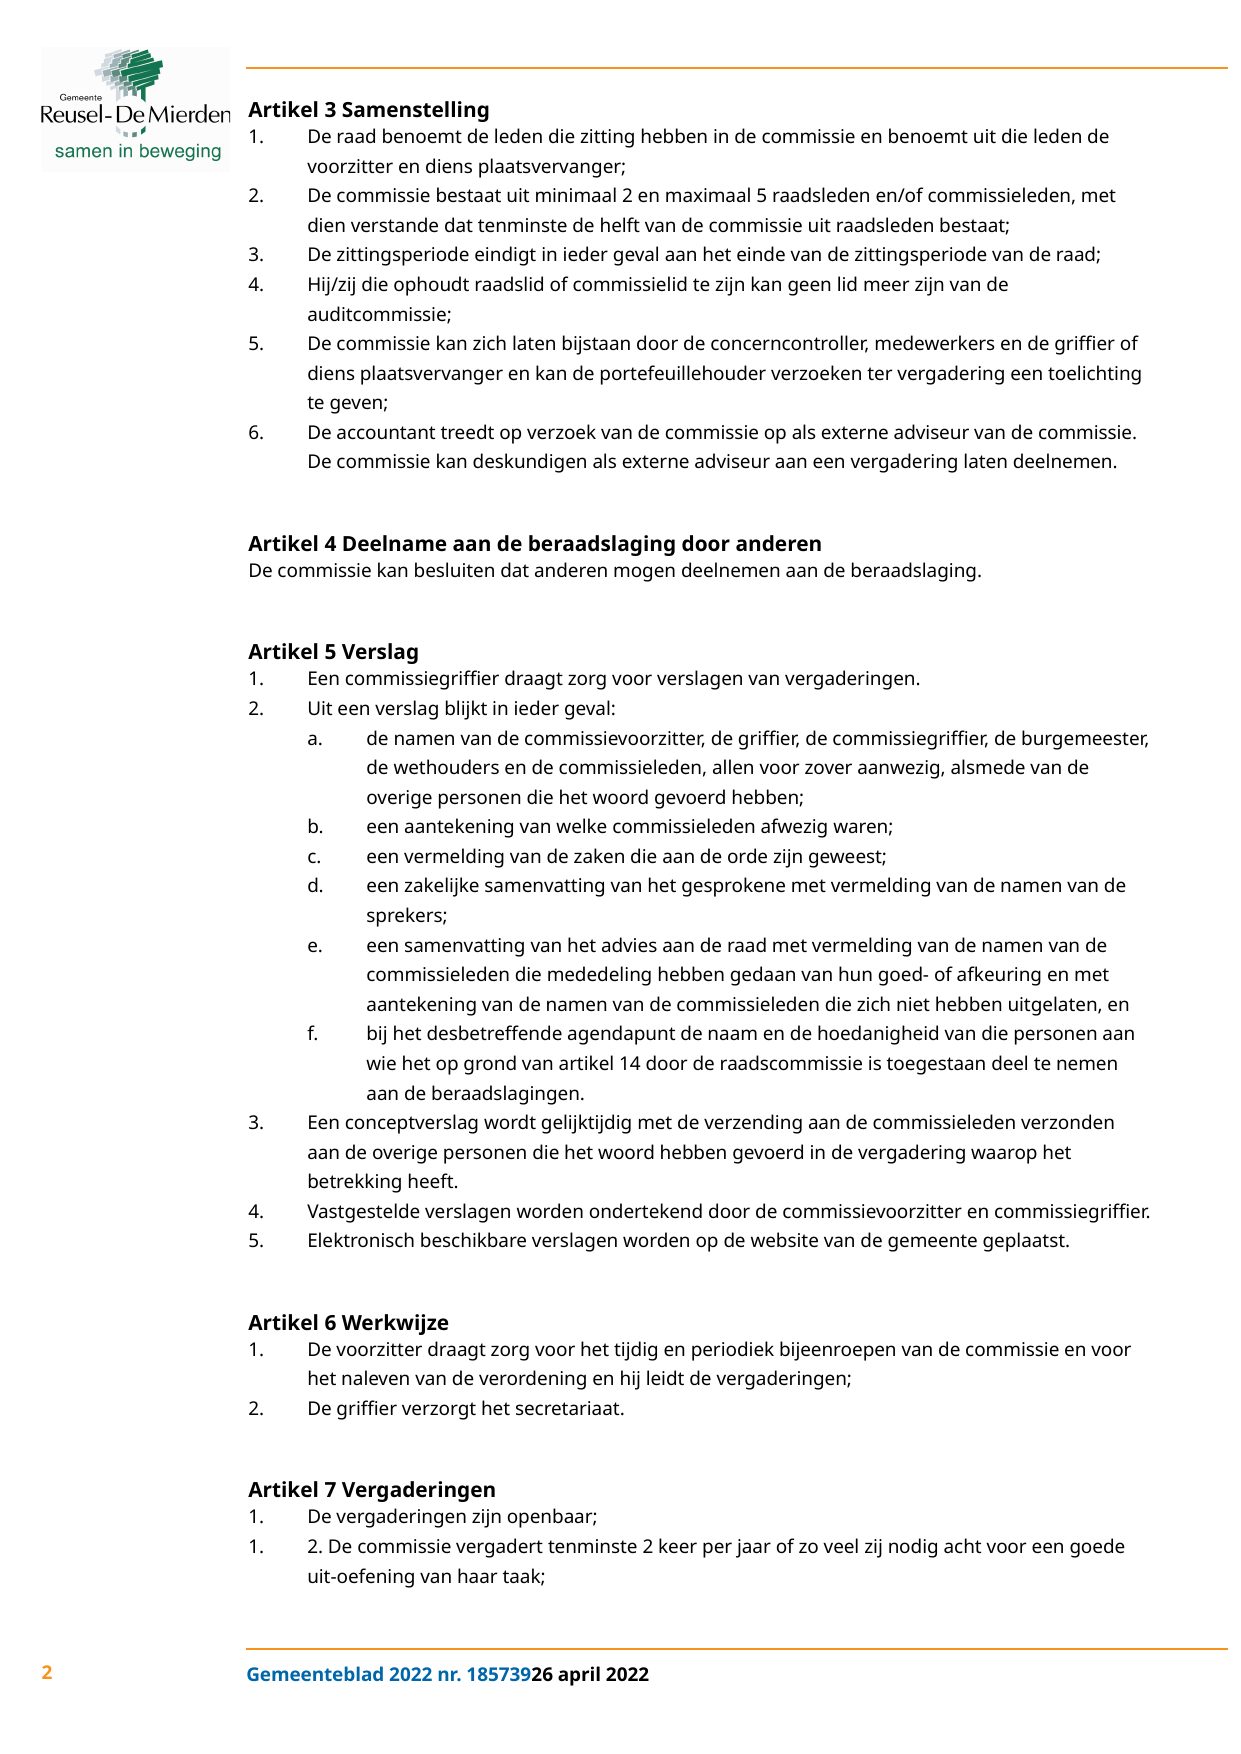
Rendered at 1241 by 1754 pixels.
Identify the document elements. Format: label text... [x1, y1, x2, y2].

list Vastgestelde verslagen worden ondertekend door de commissievoorzitter en commissiegriffier. [248, 1198, 1152, 1224]
list De commissie kan zich laten bijstaan door de concerncontroller, medewerkers en de griffier of diens plaatsvervanger en kan de portefeuillehouder verzoeken ter vergadering een toelichting te geven; [248, 330, 1152, 415]
list De griffier verzorgt het secretariaat. [248, 1395, 1152, 1421]
text Artikel 3 Samenstelling [248, 95, 1152, 123]
text Artikel 4 Deelname aan de beraadslaging door anderen [248, 529, 1152, 557]
list Hij/zij die ophoudt raadslid of commissielid te zijn kan geen lid meer zijn van de auditcommissie; [248, 271, 1152, 326]
list een samenvatting van het advies aan de raad met vermelding van de namen van de commissieleden die mededeling hebben gedaan van hun goed- of afkeuring en met aantekening van de namen van de commissieleden die zich niet hebben uitgelaten, en [307, 932, 1152, 1017]
list de namen van de commissievoorzitter, de griffier, de commissiegriffier, de burgemeester, de wethouders en de commissieleden, allen voor zover aanwezig, alsmede van de overige personen die het woord gevoerd hebben; [307, 725, 1152, 809]
list bij het desbetreffende agendapunt de naam en de hoedanigheid van die personen aan wie het op grond van artikel 14 door de raadscommissie is toegestaan deel te nemen aan de beraadslagingen. [307, 1021, 1152, 1105]
list De voorzitter draagt zorg voor het tijdig en periodiek bijeenroepen van de commissie en voor het naleven van de verordening en hij leidt de vergaderingen; [248, 1336, 1152, 1391]
text Artikel 6 Werkwijze [248, 1308, 1152, 1336]
list 2. De commissie vergadert tenminste 2 keer per jaar of zo veel zij nodig acht voor een goede uit-oefening van haar taak; [248, 1533, 1152, 1588]
list Uit een verslag blijkt in ieder geval: [248, 695, 1152, 721]
list Elektronisch beschikbare verslagen worden op de website van de gemeente geplaatst. [248, 1228, 1152, 1253]
list Een conceptverslag wordt gelijktijdig met de verzending aan de commissieleden verzonden aan de overige personen die het woord hebben gevoerd in de vergadering waarop het betrekking heeft. [248, 1109, 1152, 1194]
list een aantekening van welke commissieleden afwezig waren; [307, 813, 1152, 839]
text Artikel 5 Verslag [248, 637, 1152, 666]
list De vergaderingen zijn openbaar; [248, 1504, 1152, 1529]
list Een commissiegriffier draagt zorg voor verslagen van vergaderingen. [248, 666, 1152, 691]
list een zakelijke samenvatting van het gesprokene met vermelding van de namen van de sprekers; [307, 873, 1152, 928]
text Artikel 7 Vergaderingen [248, 1475, 1152, 1504]
list een vermelding van de zaken die aan de orde zijn geweest; [307, 843, 1152, 869]
list De raad benoemt de leden die zitting hebben in de commissie en benoemt uit die leden de voorzitter en diens plaatsvervanger; [248, 123, 1152, 178]
list De zittingsperiode eindigt in ieder geval aan het einde van de zittingsperiode van de raad; [248, 242, 1152, 267]
text De commissie kan besluiten dat anderen mogen deelnemen aan de beraadslaging. [248, 557, 1152, 583]
picture [41, 47, 231, 172]
list De commissie bestaat uit minimaal 2 en maximaal 5 raadsleden en/of commissieleden, met dien verstande dat tenminste de helft van de commissie uit raadsleden bestaat; [248, 182, 1152, 238]
list De accountant treedt op verzoek van de commissie op als externe adviseur van de commissie. De commissie kan deskundigen als externe adviseur aan een vergadering laten deelnemen. [248, 419, 1152, 474]
